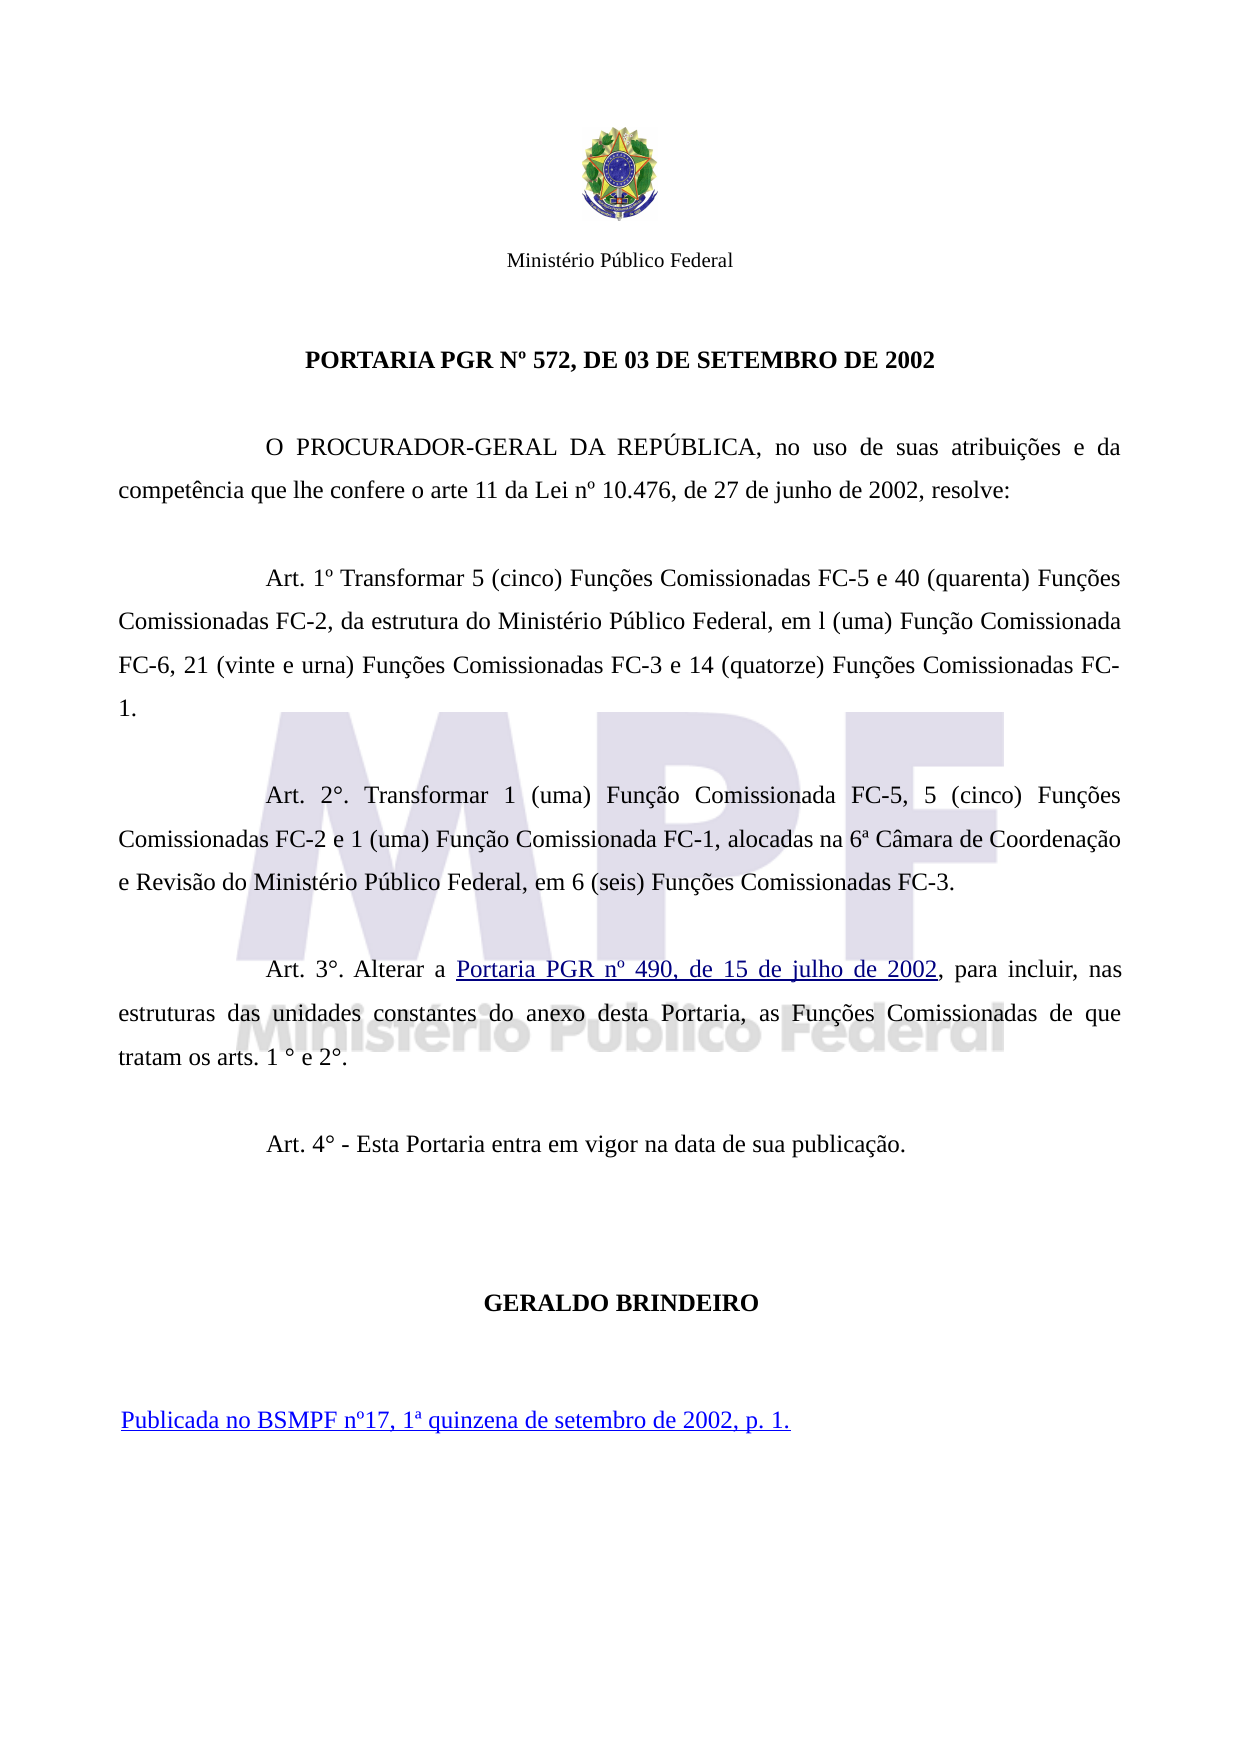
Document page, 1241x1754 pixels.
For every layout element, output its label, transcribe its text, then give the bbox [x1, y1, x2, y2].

picture [236, 722, 1004, 780]
text Art. 4° - Esta Portaria entra em vigor na data de sua publicação. [118, 1128, 1122, 1158]
text Publicada no BSMPF nº17, 1ª quinzena de setembro de 2002, p. 1. [121, 1404, 1122, 1434]
text Art. 3°. Alterar a Portaria PGR nº 490, de 15 de julho de 2002, para incluir, nas estruturas das unidades constantes do anexo desta Portaria, as Funções Comissionadas de que tratam os arts. 1 ° e 2°. [118, 954, 1122, 1071]
text Art. 1º Transformar 5 (cinco) Funções Comissionadas FC-5 e 40 (quarenta) Funções Comissionadas FC-2, da estrutura do Ministério Público Federal, em l (uma) Função Comissionada FC-6, 21 (vinte e urna) Funções Comissionadas FC-3 e 14 (quatorze) Funções Comissionadas FC-1. [118, 562, 1122, 722]
text Art. 2°. Transformar 1 (uma) Função Comissionada FC-5, 5 (cinco) Funções Comissionadas FC-2 e 1 (uma) Função Comissionada FC-1, alocadas na 6ª Câmara de Coordenação e Revisão do Ministério Público Federal, em 6 (seis) Funções Comissionadas FC-3. [118, 780, 1122, 896]
text PORTARIA PGR Nº 572, DE 03 DE SETEMBRO DE 2002 [118, 345, 1122, 374]
text O PROCURADOR-GERAL DA REPÚBLICA, no uso de suas atribuições e da competência que lhe confere o arte 11 da Lei nº 10.476, de 27 de junho de 2002, resolve: [118, 432, 1122, 504]
picture [236, 896, 1004, 954]
text GERALDO BRINDEIRO [121, 1288, 1122, 1317]
